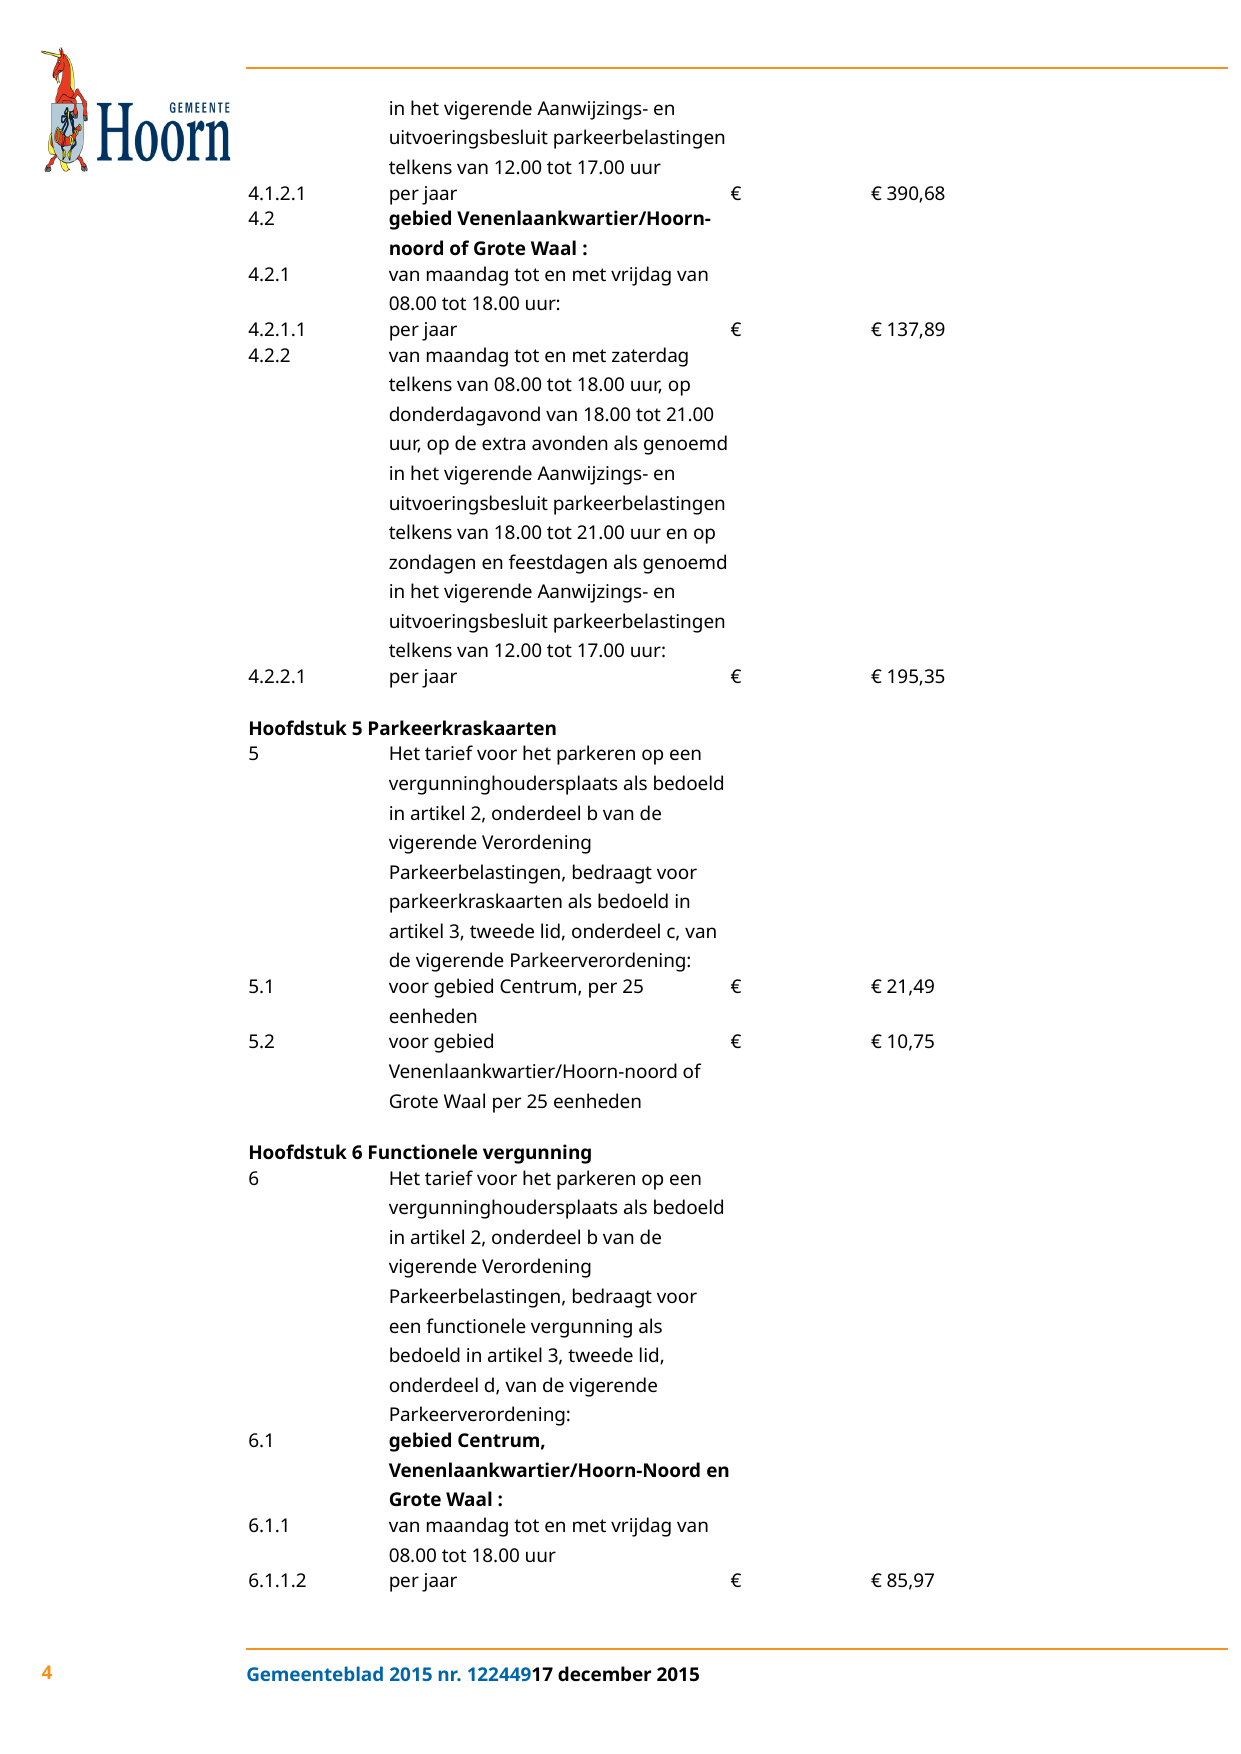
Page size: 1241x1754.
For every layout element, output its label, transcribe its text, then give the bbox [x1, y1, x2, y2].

table_cell 5 [248, 741, 388, 973]
table_cell 4.2.1 [248, 261, 388, 316]
table_cell Hoofdstuk 5 Parkeerkraskaarten [248, 715, 730, 741]
table_cell [730, 1165, 871, 1427]
table_cell [871, 715, 1011, 741]
table_cell [871, 741, 1011, 973]
table_cell [871, 1165, 1011, 1427]
table_cell [730, 1114, 871, 1139]
table_cell 5.1 [248, 973, 388, 1029]
table_cell voor gebied Centrum, per 25 eenheden [389, 973, 730, 1029]
table_cell € [730, 973, 871, 1029]
table_cell [871, 1139, 1011, 1165]
table_cell Het tarief voor het parkeren op een vergunninghoudersplaats als bedoeld in artikel 2, onderdeel b van de vigerende Verordening Parkeerbelastingen, bedraagt voor een functionele vergunning als bedoeld in artikel 3, tweede lid, onderdeel d, van de vigerende Parkeerverordening: [389, 1165, 730, 1427]
table_cell [1011, 1139, 1152, 1165]
table_cell [1011, 1165, 1152, 1427]
table_cell [871, 261, 1011, 316]
table_cell per jaar [389, 180, 730, 205]
table_cell [1011, 180, 1152, 205]
table_cell [1011, 1114, 1152, 1139]
table_cell in het vigerende Aanwijzings- en uitvoeringsbesluit parkeerbelastingen telkens van 12.00 tot 17.00 uur [389, 95, 730, 180]
table_cell € 195,35 [871, 663, 1011, 689]
table_cell [730, 689, 871, 715]
table_cell gebied Venenlaankwartier/Hoorn-noord of Grote Waal : [389, 205, 730, 261]
table_cell per jaar [389, 1568, 730, 1593]
table_cell [389, 689, 730, 715]
table_cell [730, 342, 871, 663]
table_cell Het tarief voor het parkeren op een vergunninghoudersplaats als bedoeld in artikel 2, onderdeel b van de vigerende Verordening Parkeerbelastingen, bedraagt voor parkeerkraskaarten als bedoeld in artikel 3, tweede lid, onderdeel c, van de vigerende Parkeerverordening: [389, 741, 730, 973]
table_cell 4.2 [248, 205, 388, 261]
table_cell [871, 689, 1011, 715]
table_cell [248, 95, 388, 180]
table_cell € [730, 316, 871, 342]
table_cell 6 [248, 1165, 388, 1427]
table_cell [1011, 261, 1152, 316]
table_cell [871, 1114, 1011, 1139]
picture [41, 47, 231, 172]
table_cell [871, 205, 1011, 261]
table_cell [1011, 973, 1152, 1029]
table_cell [730, 1512, 871, 1568]
table_cell 6.1 [248, 1428, 388, 1512]
table_cell [730, 261, 871, 316]
table_cell 5.2 [248, 1029, 388, 1113]
table_cell [1011, 205, 1152, 261]
table_cell € 10,75 [871, 1029, 1011, 1113]
table_cell [1011, 741, 1152, 973]
table_cell [248, 689, 388, 715]
table_cell € [730, 663, 871, 689]
table_cell Hoofdstuk 6 Functionele vergunning [248, 1139, 730, 1165]
table_cell [1011, 95, 1152, 180]
table_cell 6.1.1.2 [248, 1568, 388, 1593]
table_cell [1011, 663, 1152, 689]
table_cell € 390,68 [871, 180, 1011, 205]
table_cell van maandag tot en met zaterdag telkens van 08.00 tot 18.00 uur, op donderdagavond van 18.00 tot 21.00 uur, op de extra avonden als genoemd in het vigerende Aanwijzings- en uitvoeringsbesluit parkeerbelastingen telkens van 18.00 tot 21.00 uur en op zondagen en feestdagen als genoemd in het vigerende Aanwijzings- en uitvoeringsbesluit parkeerbelastingen telkens van 12.00 tot 17.00 uur: [389, 342, 730, 663]
table_cell 4.2.2 [248, 342, 388, 663]
table_cell [871, 1512, 1011, 1568]
table_cell van maandag tot en met vrijdag van 08.00 tot 18.00 uur [389, 1512, 730, 1568]
table_cell gebied Centrum, Venenlaankwartier/Hoorn-Noord en Grote Waal : [389, 1428, 730, 1512]
table_cell [730, 741, 871, 973]
table_cell [389, 1114, 730, 1139]
table_cell van maandag tot en met vrijdag van 08.00 tot 18.00 uur: [389, 261, 730, 316]
table_cell [1011, 715, 1152, 741]
table_cell [1011, 1428, 1152, 1512]
table_cell [1011, 1568, 1152, 1593]
table_cell [1011, 342, 1152, 663]
table_cell [730, 1139, 871, 1165]
table_cell [730, 1428, 871, 1512]
table_cell [1011, 689, 1152, 715]
table_cell [1011, 1029, 1152, 1113]
table_cell € 21,49 [871, 973, 1011, 1029]
table_cell [248, 1114, 388, 1139]
table_cell € [730, 1029, 871, 1113]
table_cell [871, 1428, 1011, 1512]
table_cell € 137,89 [871, 316, 1011, 342]
table_cell voor gebied Venenlaankwartier/Hoorn-noord of Grote Waal per 25 eenheden [389, 1029, 730, 1113]
table_cell [730, 205, 871, 261]
table_cell [871, 95, 1011, 180]
table_cell [871, 342, 1011, 663]
table_cell 6.1.1 [248, 1512, 388, 1568]
table_cell € [730, 1568, 871, 1593]
table_cell [730, 95, 871, 180]
table_cell [1011, 316, 1152, 342]
table_cell 4.2.2.1 [248, 663, 388, 689]
table_cell [730, 715, 871, 741]
table_cell per jaar [389, 663, 730, 689]
table_cell [1011, 1512, 1152, 1568]
table_cell € [730, 180, 871, 205]
table_cell 4.1.2.1 [248, 180, 388, 205]
table_cell 4.2.1.1 [248, 316, 388, 342]
table_cell € 85,97 [871, 1568, 1011, 1593]
table_cell per jaar [389, 316, 730, 342]
